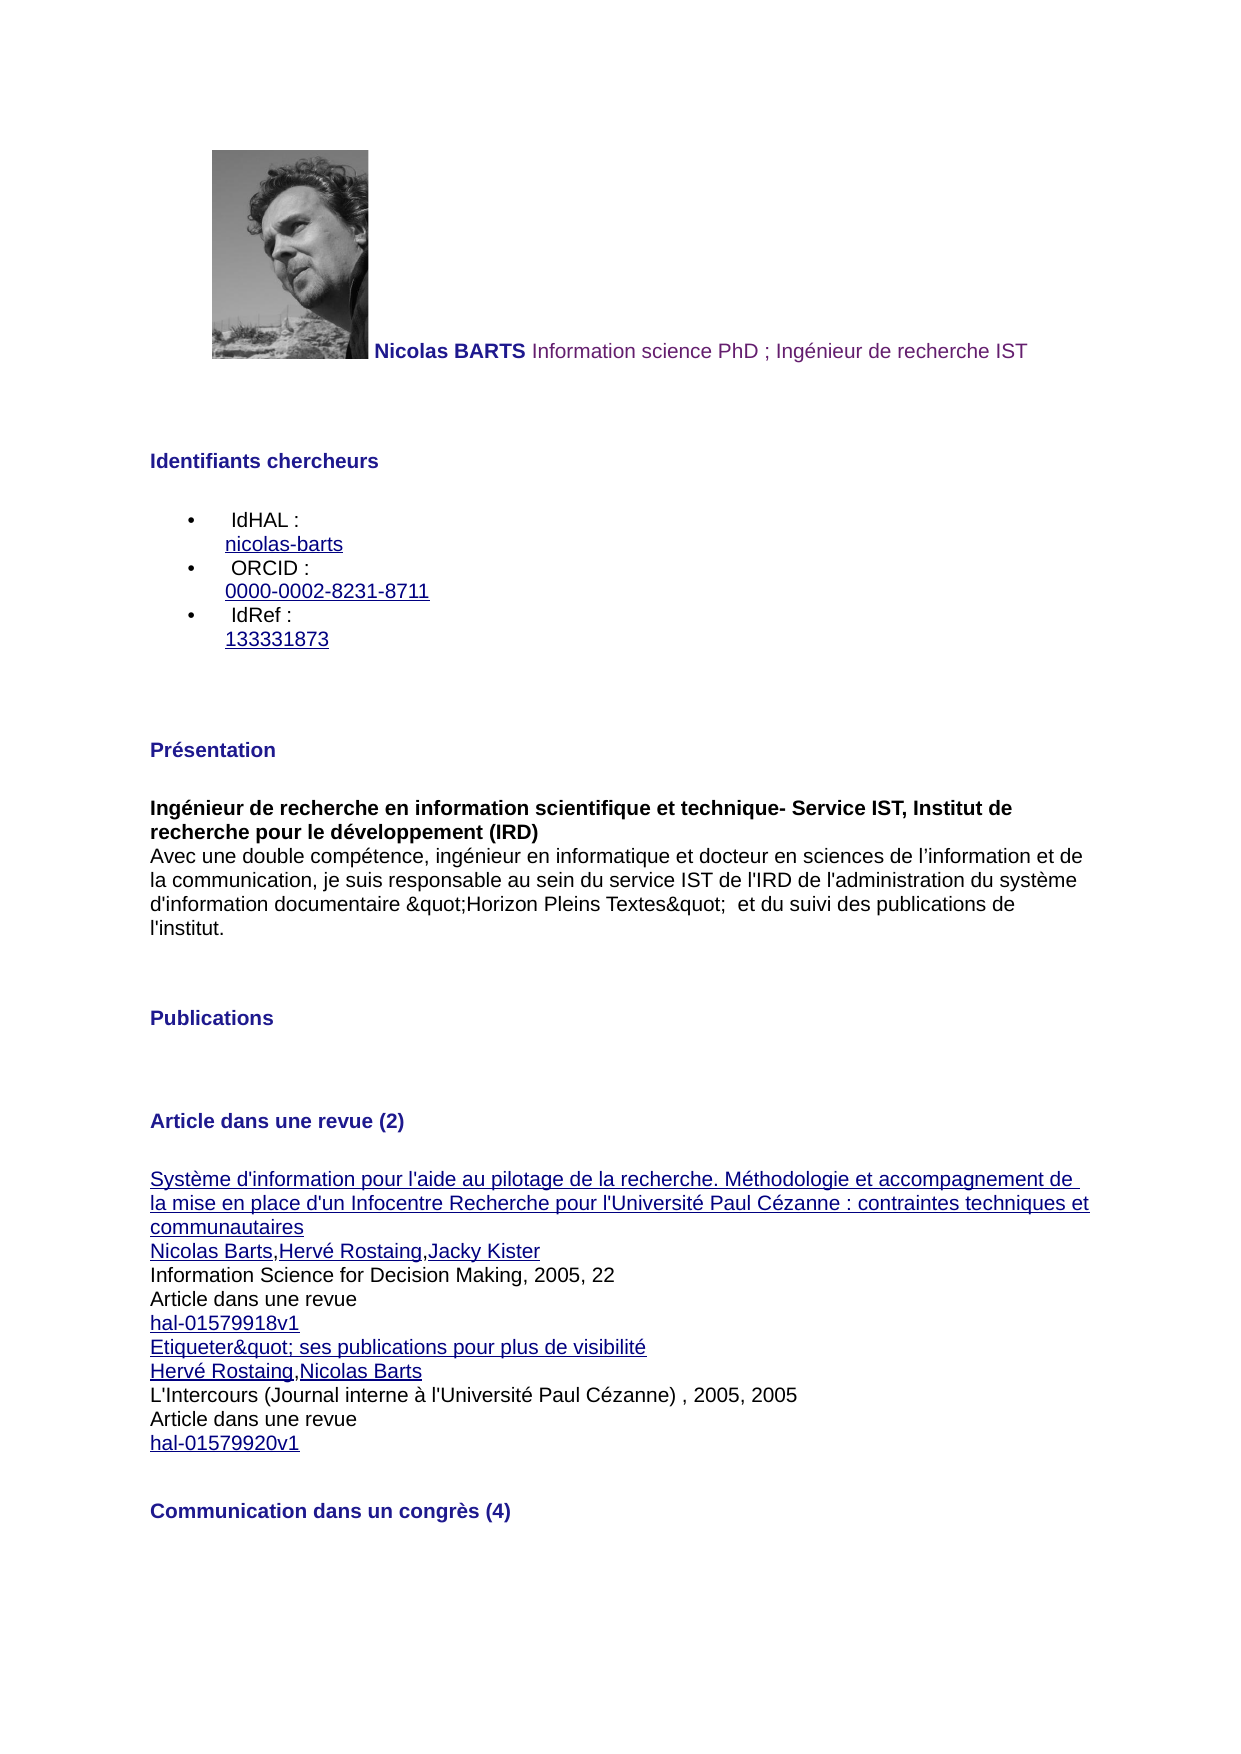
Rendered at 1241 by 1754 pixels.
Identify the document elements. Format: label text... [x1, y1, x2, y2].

list 133331873 [187, 627, 1090, 651]
text Ingénieur de recherche en information scientifique et technique- Service IST, Institut de recherche pour le développement (IRD) [150, 796, 1090, 844]
table_header Système d'information pour l'aide au pilotage de la recherche. Méthodologie et accompagnement de la mise en place d'un Infocentre Recherche pour l'Université Paul Cézanne : contraintes techniques et [150, 1167, 1090, 1212]
list nicolas-barts [187, 531, 1090, 555]
text Avec une double compétence, ingénieur en informatique et docteur en sciences de l’information et de la communication, je suis responsable au sein du service IST de l'IRD de l'administration du système d'information documentaire &quot;Horizon Pleins Textes&quot; et du suivi des publications de l'institut. [150, 844, 1090, 940]
subtitle Nicolas BARTS Information science PhD ; Ingénieur de recherche IST [150, 150, 1090, 363]
list 0000-0002-8231-8711 [187, 579, 1090, 603]
subtitle Présentation [150, 738, 1090, 762]
table_header communautaires Nicolas Barts,Hervé Rostaing,Jacky Kister Information Science for Decision Making, 2005, 22 Article dans une revue hal-01579918v1 [150, 1213, 1090, 1334]
list IdRef : [187, 603, 1090, 627]
list ORCID : [187, 555, 1090, 579]
subtitle Article dans une revue (2) [150, 1108, 1090, 1132]
picture [212, 150, 369, 359]
list IdHAL : [187, 507, 1090, 531]
subtitle Identifiants chercheurs [150, 449, 1090, 473]
table_cell Etiqueter&quot; ses publications pour plus de visibilité Hervé Rostaing,Nicolas Barts L'Intercours (Journal interne à l'Université Paul Cézanne) , 2005, 2005 Article dans une revue hal-01579920v1 [150, 1335, 1090, 1454]
subtitle Communication dans un congrès (4) [150, 1499, 1090, 1523]
subtitle Publications [150, 1005, 1090, 1029]
